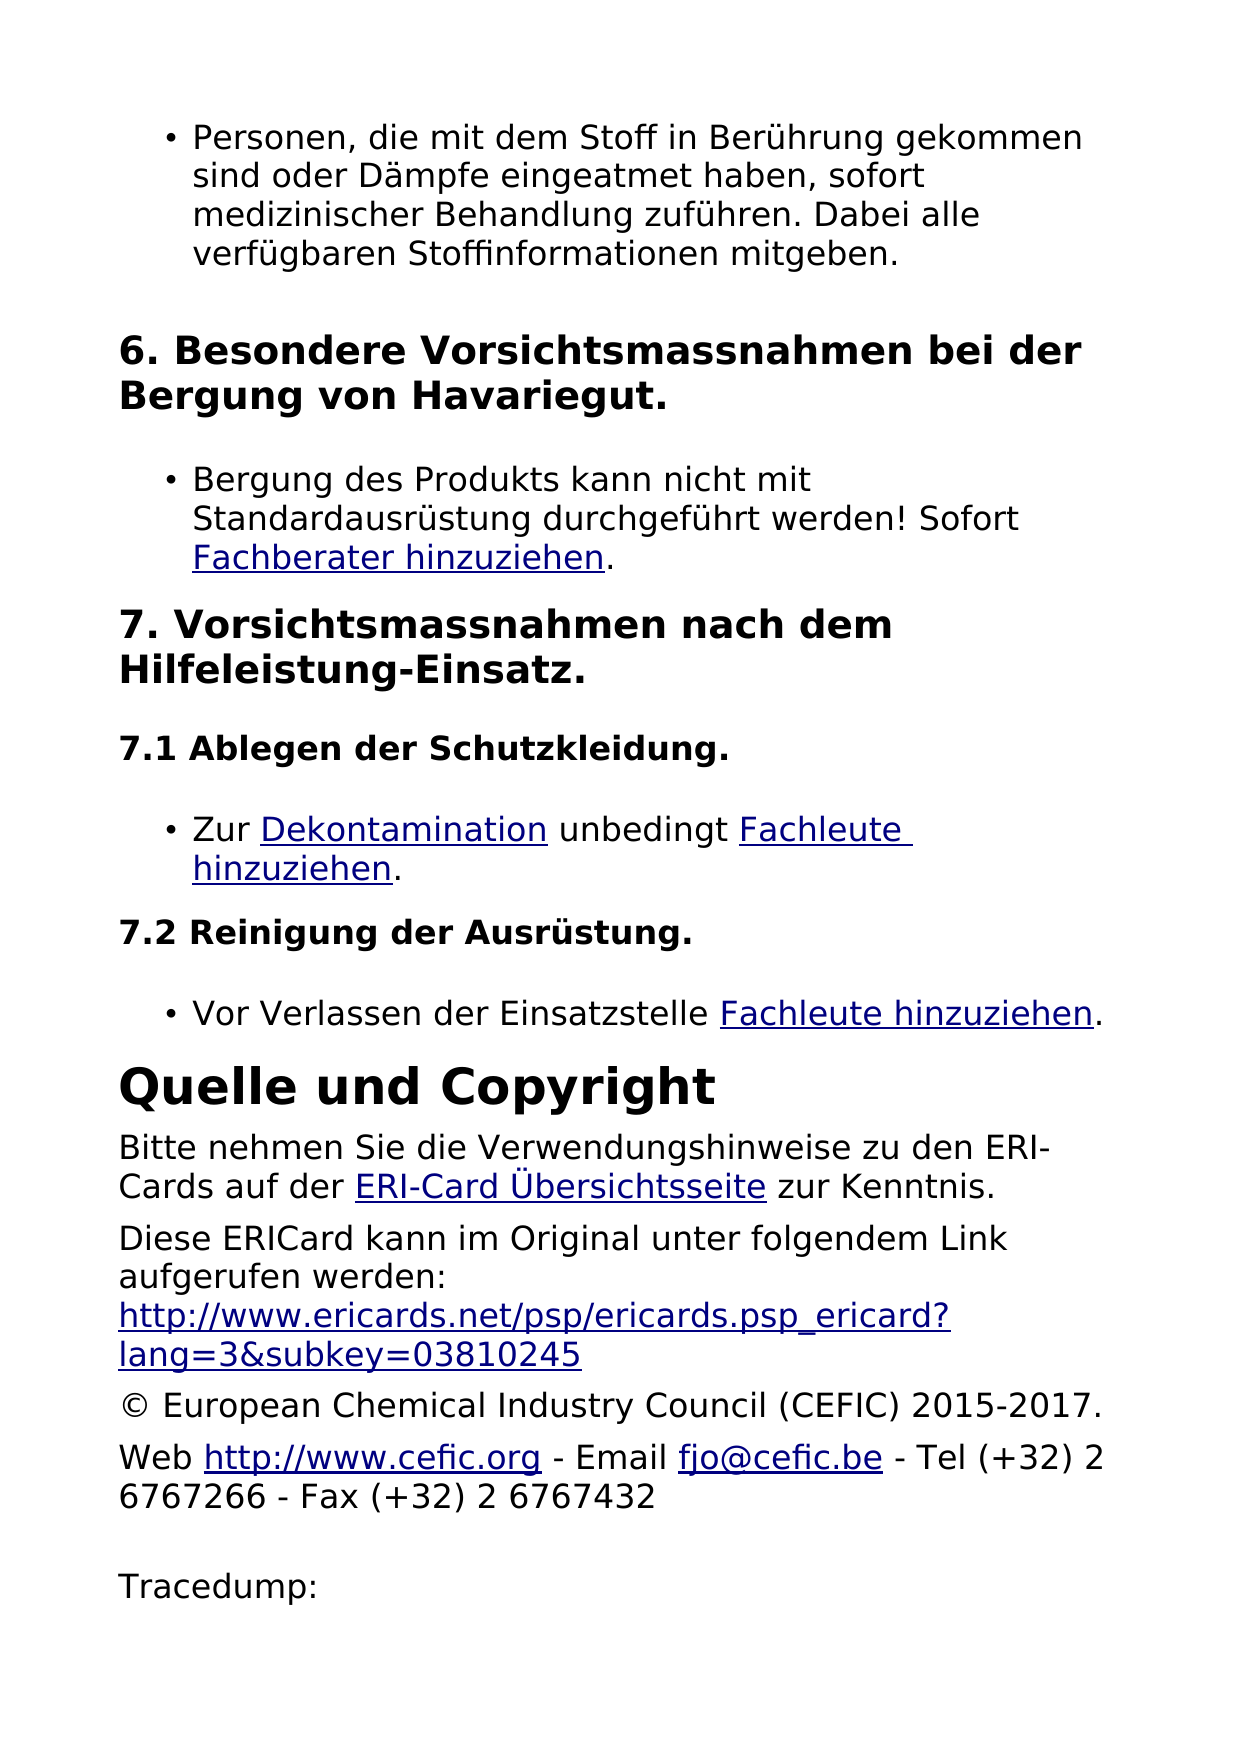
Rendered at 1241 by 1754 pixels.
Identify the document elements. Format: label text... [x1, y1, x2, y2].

list Bergung des Produkts kann nicht mit Standardausrüstung durchgeführt werden! Sofort Fachberater hinzuziehen. [177, 460, 1122, 577]
list Vor Verlassen der Einsatzstelle Fachleute hinzuziehen. [177, 994, 1122, 1033]
subtitle 7.2 Reinigung der Ausrüstung. [118, 913, 1122, 952]
text © European Chemical Industry Council (CEFIC) 2015-2017. [118, 1387, 1122, 1426]
subtitle Quelle und Copyright [118, 1058, 1122, 1116]
list Zur Dekontamination unbedingt Fachleute hinzuziehen. [177, 811, 1122, 888]
subtitle 6. Besondere Vorsichtsmassnahmen bei der Bergung von Havariegut. [118, 328, 1122, 418]
text Diese ERICard kann im Original unter folgendem Link aufgerufen werden: http://www.ericards.net/psp/ericards.psp_ericard?lang=3&subkey=03810245 [118, 1219, 1122, 1374]
text Web http://www.cefic.org - Email fjo@cefic.be - Tel (+32) 2 6767266 - Fax (+32) 2 6767432 [118, 1438, 1122, 1516]
text Bitte nehmen Sie die Verwendungshinweise zu den ERI-Cards auf der ERI-Card Übersichtsseite zur Kenntnis. [118, 1129, 1122, 1207]
subtitle 7.1 Ablegen der Schutzkleidung. [118, 730, 1122, 769]
subtitle 7. Vorsichtsmassnahmen nach dem Hilfeleistung-Einsatz. [118, 602, 1122, 692]
list Personen, die mit dem Stoff in Berührung gekommen sind oder Dämpfe eingeatmet haben, sofort medizinischer Behandlung zuführen. Dabei alle verfügbaren Stoffinformationen mitgeben. [177, 118, 1122, 273]
text Tracedump: [118, 1528, 1122, 1606]
